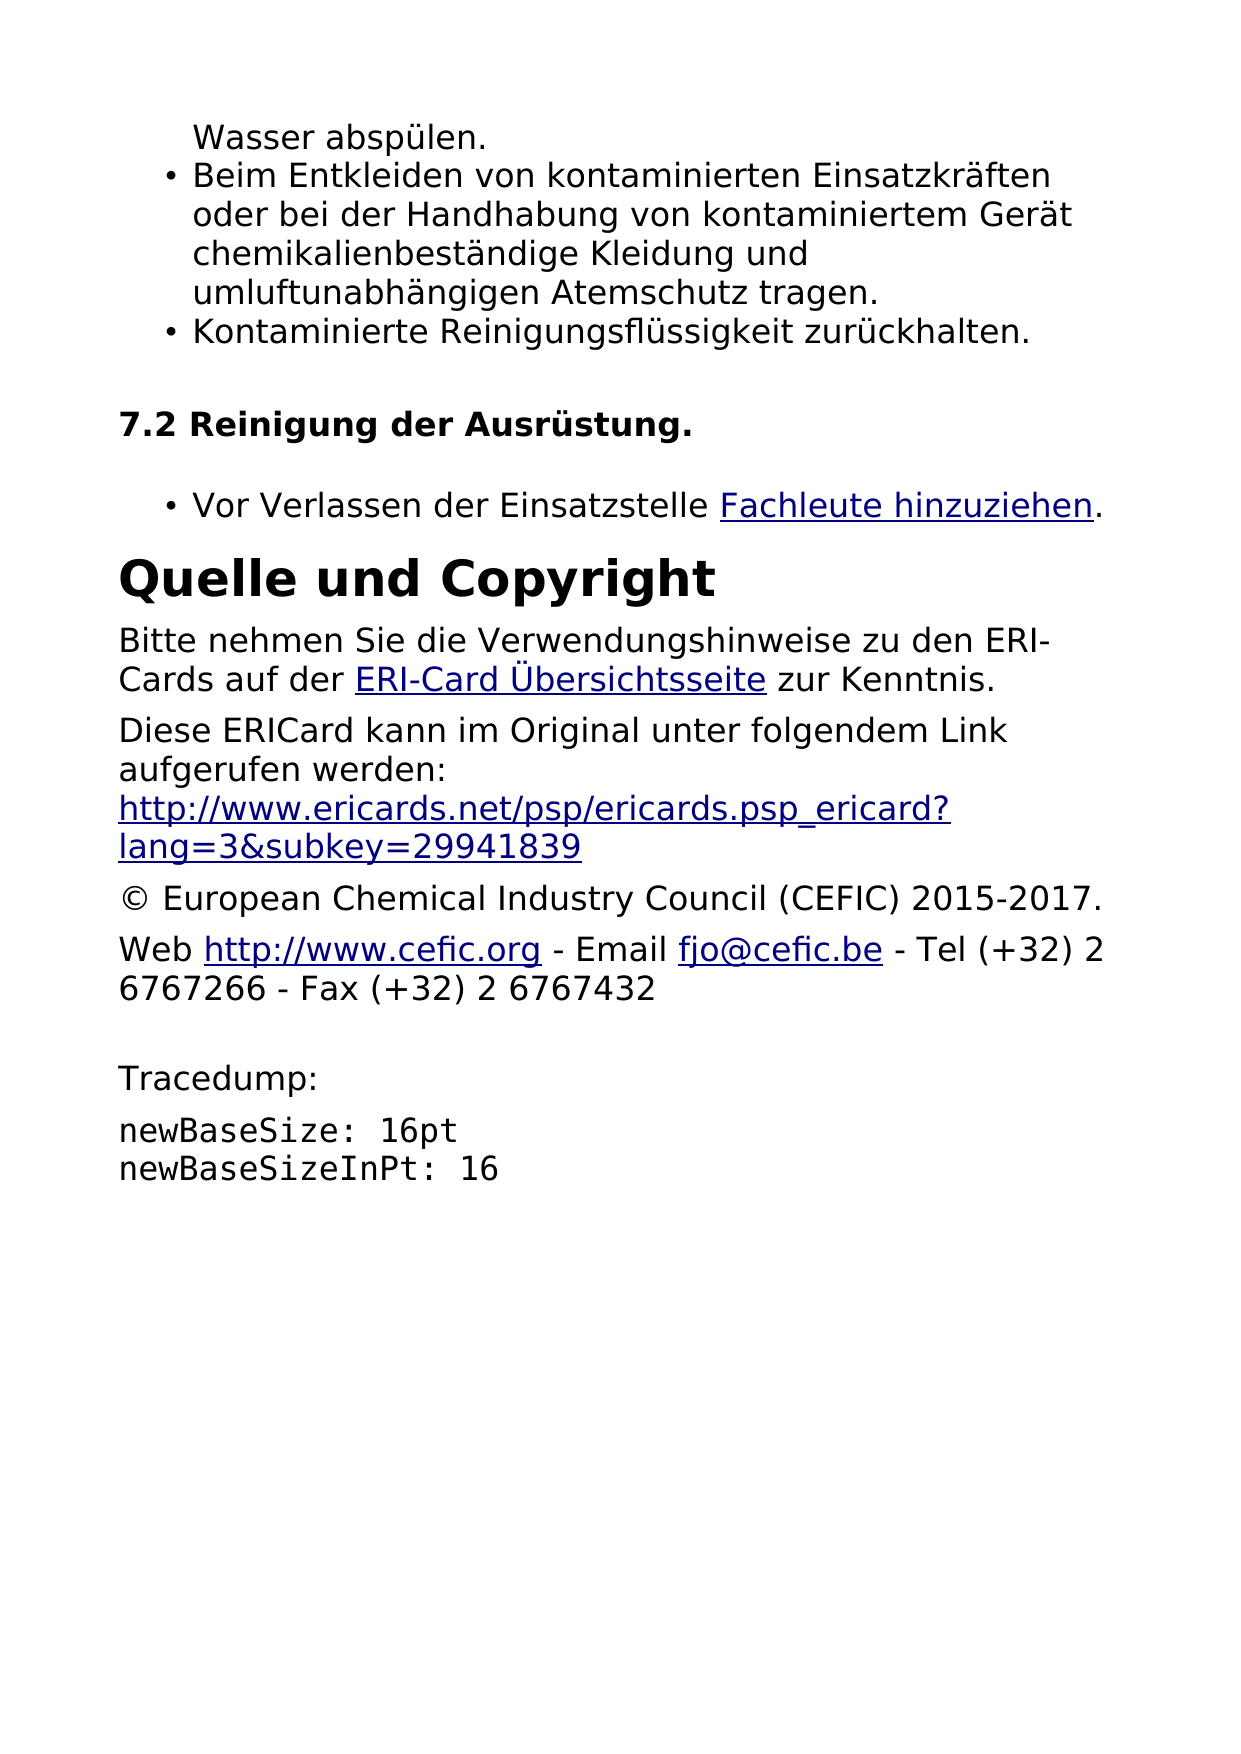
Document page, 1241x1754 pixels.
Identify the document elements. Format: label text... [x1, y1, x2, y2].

text Bitte nehmen Sie die Verwendungshinweise zu den ERI-Cards auf der ERI-Card Übersichtsseite zur Kenntnis. [118, 621, 1122, 699]
subtitle 7.2 Reinigung der Ausrüstung. [118, 406, 1122, 444]
list Beim Entkleiden von kontaminierten Einsatzkräften oder bei der Handhabung von kontaminiertem Gerät chemikalienbeständige Kleidung und umluftunabhängigen Atemschutz tragen. [177, 157, 1122, 312]
text newBaseSize: 16pt newBaseSizeInPt: 16 [118, 1111, 1122, 1189]
text Web http://www.cefic.org - Email fjo@cefic.be - Tel (+32) 2 6767266 - Fax (+32) 2 6767432 [118, 931, 1122, 1008]
subtitle Quelle und Copyright [118, 550, 1122, 609]
list Vor Verlassen der Einsatzstelle Fachleute hinzuziehen. [177, 487, 1122, 525]
text Diese ERICard kann im Original unter folgendem Link aufgerufen werden: http://www.ericards.net/psp/ericards.psp_ericard?lang=3&subkey=29941839 [118, 711, 1122, 867]
text © European Chemical Industry Council (CEFIC) 2015-2017. [118, 879, 1122, 918]
text Tracedump: [118, 1021, 1122, 1098]
list Kontaminierte Reinigungsflüssigkeit zurückhalten. [177, 312, 1122, 351]
list Wasser abspülen. [177, 118, 1122, 157]
